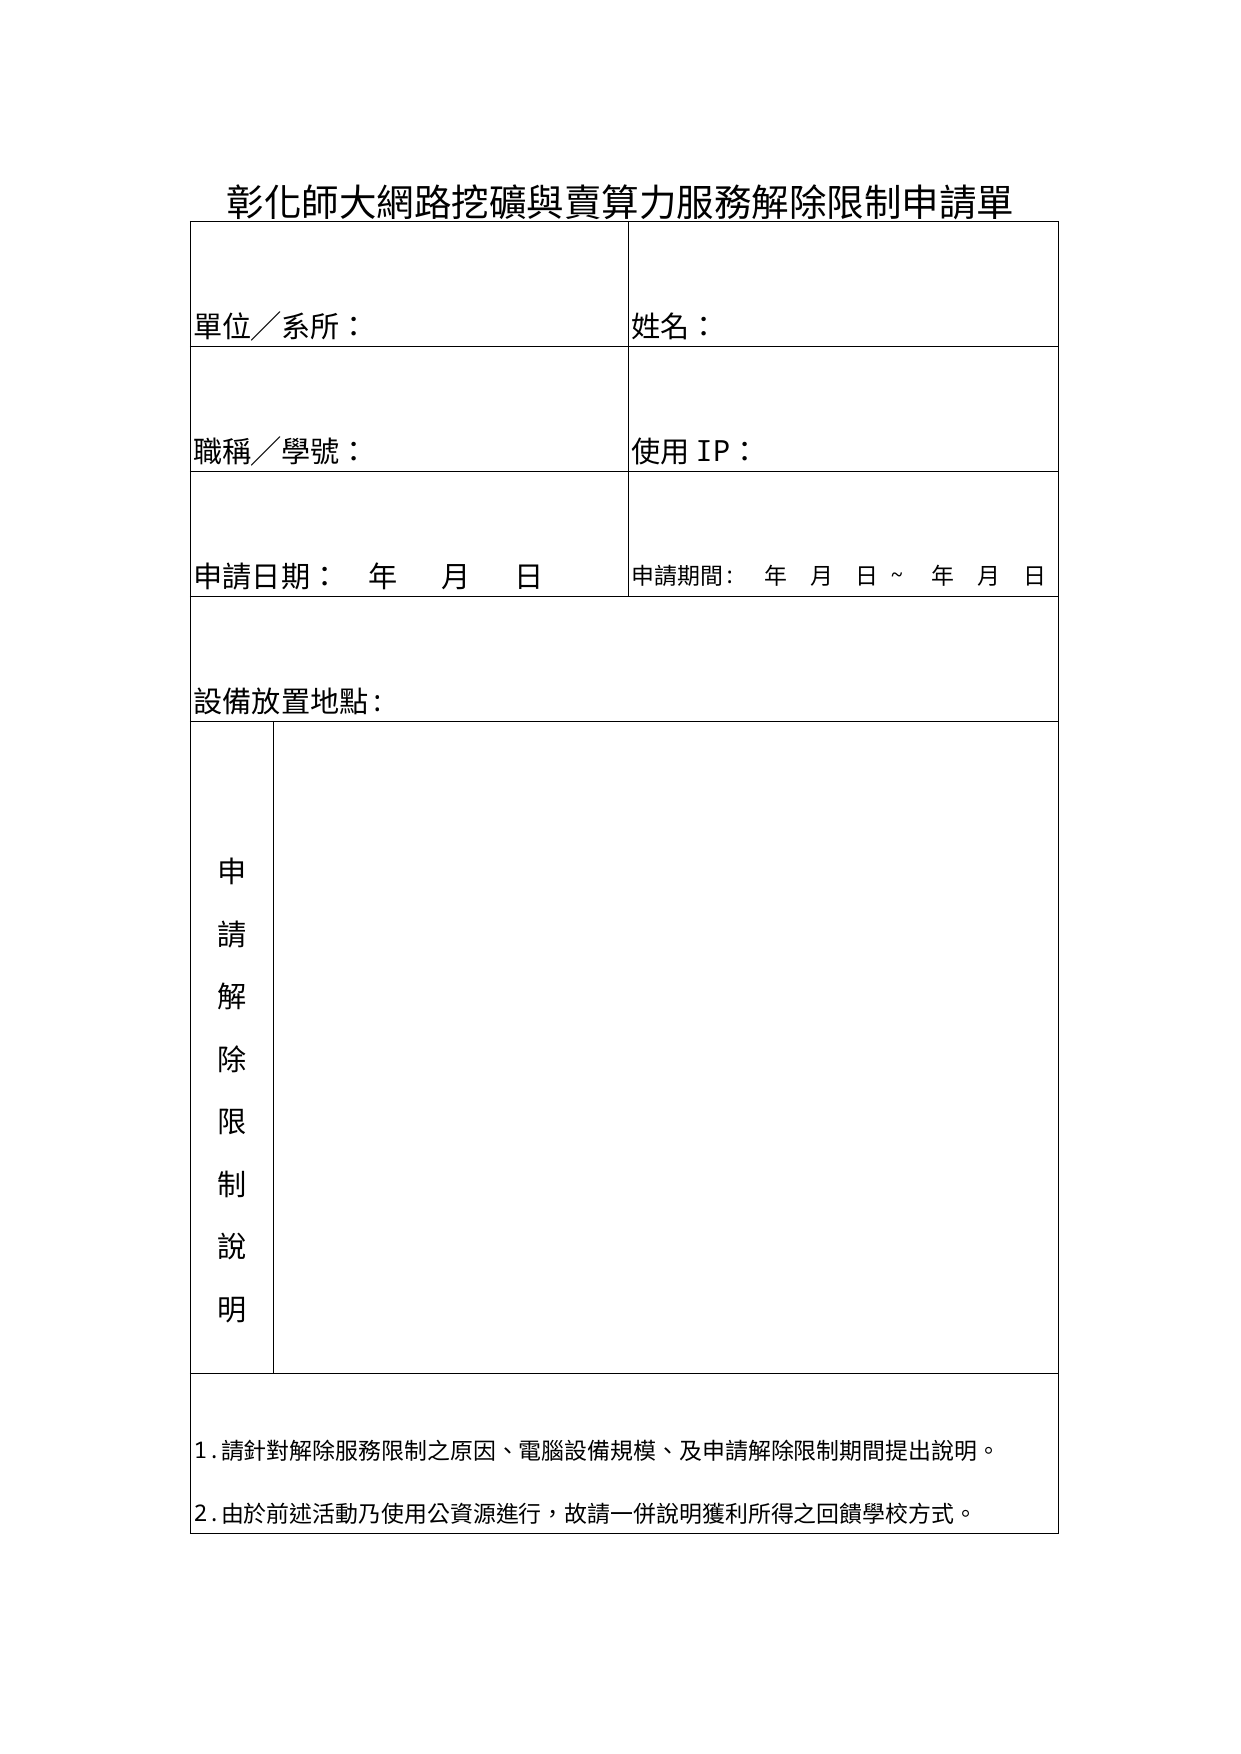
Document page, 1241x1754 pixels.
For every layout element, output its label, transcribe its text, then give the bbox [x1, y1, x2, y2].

table_cell 設備放置地點: [191, 597, 1058, 721]
table_cell 職稱╱學號： [191, 347, 628, 471]
table_header 姓名： [629, 222, 1058, 346]
table_cell 申請日期： 年 月 日 [191, 472, 628, 596]
table_cell 申請期間: 年 月 日 ~ 年 月 日 [629, 472, 1058, 596]
table_header 單位╱系所： [191, 222, 628, 346]
table_cell 1.請針對解除服務限制之原因、電腦設備規模、及申請解除限制期間提出說明。 2.由於前述活動乃使用公資源進行，故請一併說明獲利所得之回饋學校方式。 [191, 1374, 1058, 1533]
table_cell [274, 722, 1058, 1373]
table_cell 使用IP： [629, 347, 1058, 471]
text 彰化師大網路挖礦與賣算力服務解除限制申請單 [187, 158, 1053, 221]
table_cell 申請解除限制說明 [191, 722, 273, 1373]
